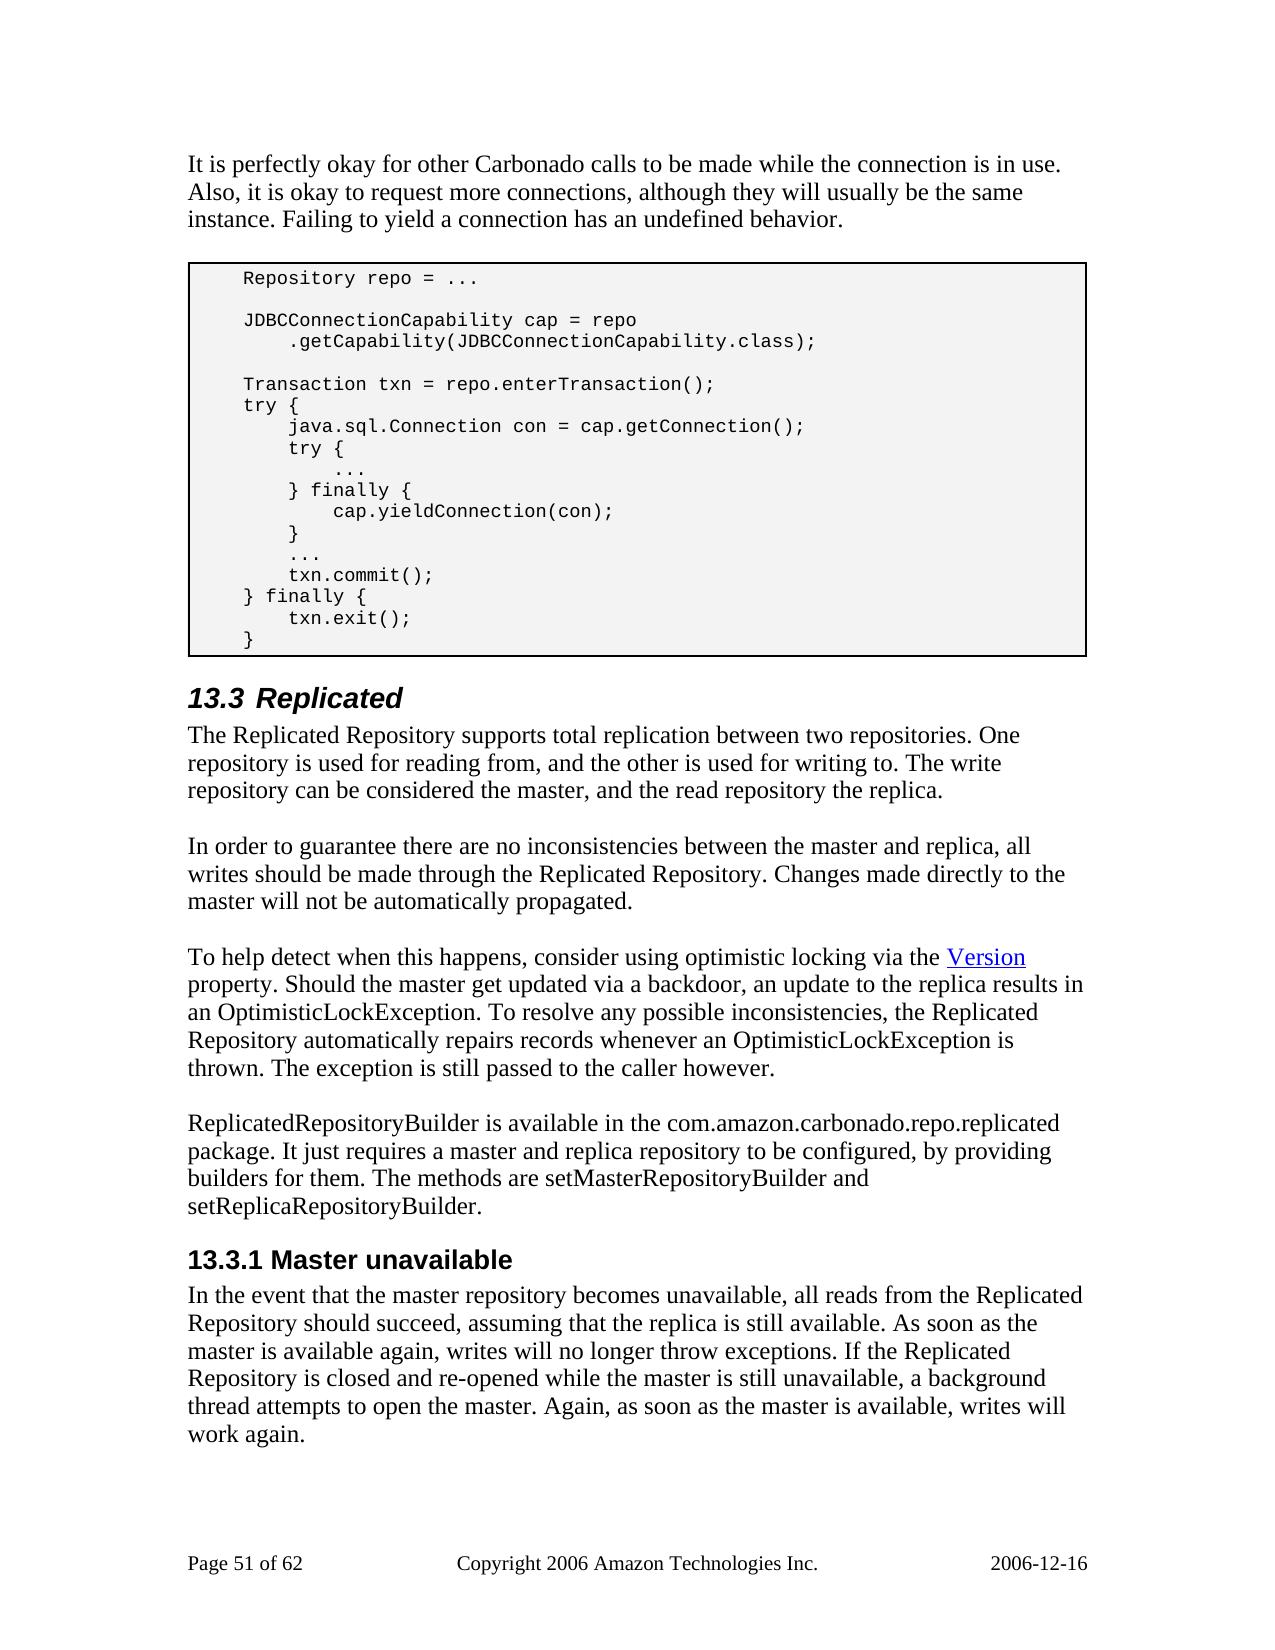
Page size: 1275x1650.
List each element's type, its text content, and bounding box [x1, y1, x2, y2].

subtitle Replicated [187, 682, 1087, 715]
text In order to guarantee there are no inconsistencies between the master and replica, all writes should be made through the Replicated Repository. Changes made directly to the master will not be automatically propagated. [187, 832, 1087, 915]
text JDBCConnectionCapability cap = repo [190, 305, 1085, 326]
text } finally { [190, 475, 1085, 496]
text The Replicated Repository supports total replication between two repositories. One repository is used for reading from, and the other is used for writing to. The write repository can be considered the master, and the read repository the replica. [187, 721, 1087, 804]
text } [190, 517, 1085, 538]
text } [190, 623, 1085, 655]
subtitle Master unavailable [187, 1245, 1087, 1275]
text try { [190, 390, 1085, 411]
text try { [190, 432, 1085, 453]
text txn.exit(); [190, 602, 1085, 623]
text ... [190, 538, 1085, 560]
text Transaction txn = repo.enterTransaction(); [190, 368, 1085, 390]
text ReplicatedRepositoryBuilder is available in the com.amazon.carbonado.repo.replicated package. It just requires a master and replica repository to be configured, by providing builders for them. The methods are setMasterRepositoryBuilder and setReplicaRepositoryBuilder. [187, 1109, 1087, 1220]
text It is perfectly okay for other Carbonado calls to be made while the connection is in use. Also, it is okay to request more connections, although they will usually be the same instance. Failing to yield a connection has an undefined behavior. [187, 150, 1087, 233]
text } finally { [190, 581, 1085, 602]
text .getCapability(JDBCConnectionCapability.class); [190, 326, 1085, 347]
text txn.commit(); [190, 560, 1085, 581]
text ... [190, 453, 1085, 475]
text cap.yieldConnection(con); [190, 496, 1085, 517]
text In the event that the master repository becomes unavailable, all reads from the Replicated Repository should succeed, assuming that the replica is still available. As soon as the master is available again, writes will no longer throw exceptions. If the Replicated Repository is closed and re-opened while the master is still unavailable, a background thread attempts to open the master. Again, as soon as the master is available, writes will work again. [187, 1281, 1087, 1448]
text To help detect when this happens, consider using optimistic locking via the Version property. Should the master get updated via a backdoor, an update to the replica results in an OptimisticLockException. To resolve any possible inconsistencies, the Replicated Repository automatically repairs records whenever an OptimisticLockException is thrown. The exception is still passed to the caller however. [187, 943, 1087, 1081]
text Repository repo = ... [190, 264, 1085, 283]
text java.sql.Connection con = cap.getConnection(); [190, 411, 1085, 432]
